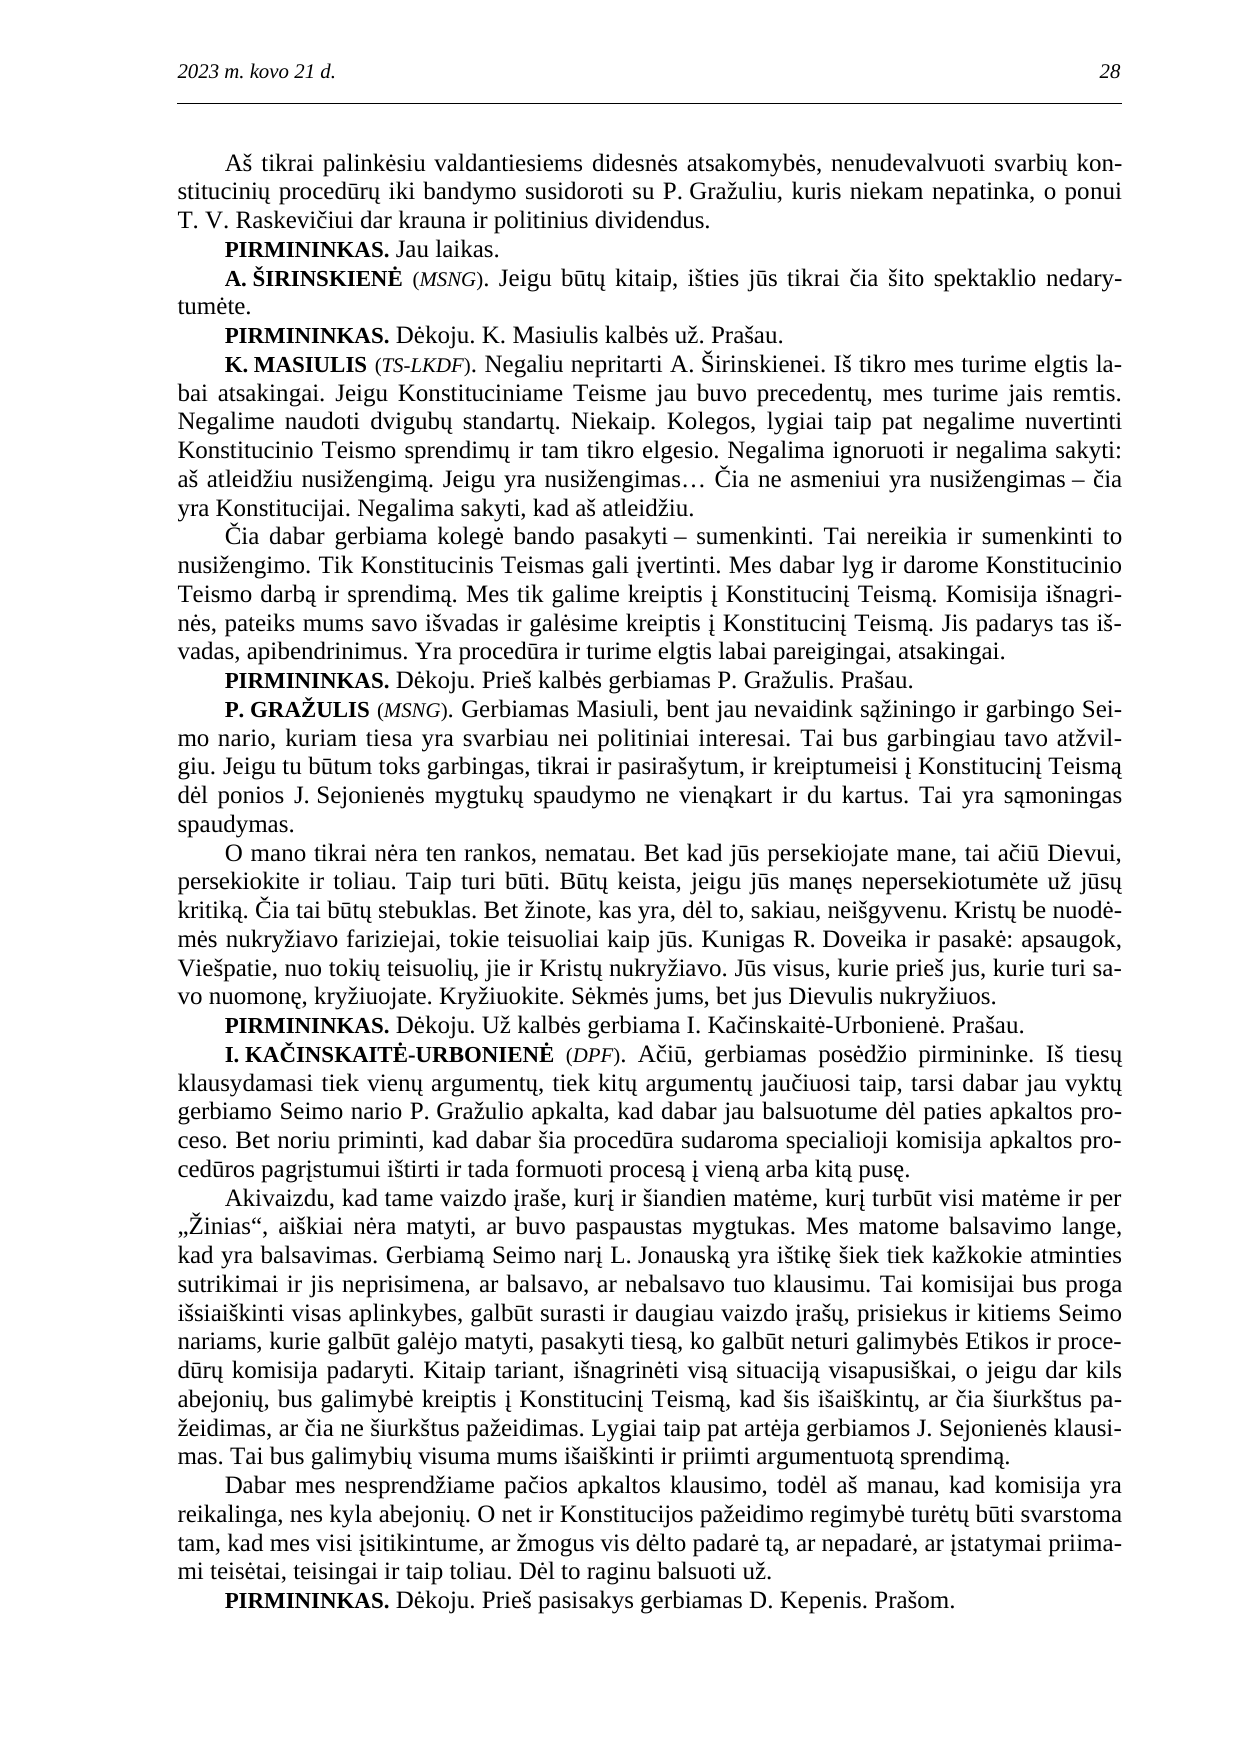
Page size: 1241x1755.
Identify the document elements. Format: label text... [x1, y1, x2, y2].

text O ma­no tik­rai nė­ra ten ran­kos, ne­ma­tau. Bet kad jūs per­se­kio­ja­te ma­ne, tai ačiū Die­vui, per­se­kio­ki­te ir to­liau. Taip tu­ri bū­ti. Bū­tų keis­ta, jei­gu jūs ma­nęs ne­per­se­kio­tu­mė­te už jū­sų kri­ti­ką. Čia tai bū­tų ste­buk­las. Bet ži­no­te, kas yra, dėl to, sa­kiau, ne­iš­gy­ve­nu. Kris­tų be nuo­dė­mės nu­kry­žia­vo fa­ri­zie­jai, to­kie tei­suo­liai kaip jūs. Ku­ni­gas R. Do­vei­ka ir pa­sa­kė: ap­sau­gok, Vieš­pa­tie, nuo to­kių tei­suo­lių, jie ir Kris­tų nu­kry­žia­vo. Jūs vi­sus, ku­rie prieš jus, ku­rie tu­ri sa­vo nuo­mo­nę, kry­žiuo­ja­te. Kry­žiuo­ki­te. Sėk­mės jums, bet jus Die­vu­lis nu­kry­žiuos. [177, 838, 1122, 1010]
text K. MASIULIS (TS-LKDF). Ne­ga­liu ne­pri­tar­ti A. Ši­rins­kie­nei. Iš tik­ro mes tu­ri­me elg­tis la­bai at­sa­kin­gai. Jei­gu Kon­sti­tu­ci­nia­me Teis­me jau bu­vo pre­ce­den­tų, mes tu­ri­me jais rem­tis. Ne­ga­li­me nau­do­ti dvi­gu­bų stan­dar­tų. Nie­kaip. Ko­le­gos, ly­giai taip pat ne­ga­li­me nu­ver­tin­ti Kon­sti­tu­ci­nio Teis­mo spren­di­mų ir tam tik­ro el­ge­sio. Ne­ga­li­ma ig­no­ruo­ti ir ne­ga­li­ma sa­ky­ti: aš at­lei­džiu nu­si­žen­gi­mą. Jei­gu yra nu­si­žen­gi­mas… Čia ne as­me­niui yra nu­si­žen­gi­mas – čia yra Kon­sti­tu­ci­jai. Ne­ga­li­ma sa­ky­ti, kad aš at­lei­džiu. [177, 349, 1122, 521]
text PIRMININKAS. Dė­ko­ju. Prieš pa­si­sa­kys ger­bia­mas D. Ke­pe­nis. Pra­šom. [177, 1585, 1122, 1614]
text I. KAČINSKAITĖ-URBONIENĖ (DPF). Ačiū, ger­bia­mas po­sė­džio pir­mi­nin­ke. Iš tie­sų klau­sy­da­ma­si tiek vie­nų ar­gu­men­tų, tiek ki­tų ar­gu­men­tų jau­čiuo­si taip, tar­si da­bar jau vyk­tų ger­bia­mo Sei­mo na­rio P. Gra­žu­lio ap­kal­ta, kad da­bar jau bal­suo­tu­me dėl pa­ties ap­kal­tos pro­ce­so. Bet no­riu pri­min­ti, kad da­bar šia pro­ce­dū­ra su­da­ro­ma spe­cia­lio­ji ko­mi­si­ja ap­kal­tos pro­ce­dū­ros pa­grįs­tu­mui iš­tir­ti ir ta­da for­muo­ti pro­ce­są į vie­ną ar­ba ki­tą pu­sę. [177, 1039, 1122, 1183]
text PIRMININKAS. Dė­ko­ju. Už kal­bės ger­bia­ma I. Ka­čins­kai­tė-Ur­bo­nie­nė. Pra­šau. [177, 1010, 1122, 1039]
text Da­bar mes ne­spren­džia­me pa­čios ap­kal­tos klau­si­mo, to­dėl aš ma­nau, kad ko­mi­si­ja yra rei­ka­lin­ga, nes ky­la abe­jo­nių. O net ir Kon­sti­tu­ci­jos pa­žei­di­mo re­gi­my­bė tu­rė­tų bū­ti svars­to­ma tam, kad mes vi­si įsi­ti­kin­tu­me, ar žmo­gus vis dėl­to pa­da­rė tą, ar ne­pa­da­rė, ar įsta­ty­mai pri­ima­mi tei­sė­tai, tei­sin­gai ir taip to­liau. Dėl to ra­gi­nu bal­suo­ti už. [177, 1470, 1122, 1585]
text A. ŠIRINSKIENĖ (MSNG). Jei­gu bū­tų ki­taip, iš­ties jūs tik­rai čia ši­to spek­tak­lio ne­da­ry­tumė­te. [177, 263, 1122, 320]
text Aki­vaiz­du, kad ta­me vaiz­do įra­še, ku­rį ir šian­dien ma­tė­me, ku­rį tur­būt vi­si ma­tė­me ir per „Ži­nias“, aiš­kiai nė­ra ma­ty­ti, ar bu­vo pa­spaus­tas myg­tu­kas. Mes ma­to­me bal­sa­vi­mo lan­ge, kad yra bal­sa­vi­mas. Ger­bia­mą Sei­mo na­rį L. Jo­naus­ką yra iš­ti­kę šiek tiek kaž­ko­kie at­min­ties su­tri­ki­mai ir jis ne­pri­si­me­na, ar bal­sa­vo, ar ne­bal­sa­vo tuo klau­si­mu. Tai ko­mi­si­jai bus pro­ga iš­si­aiš­kin­ti vi­sas ap­lin­ky­bes, gal­būt su­ras­ti ir dau­giau vaiz­do įra­šų, pri­sie­kus ir ki­tiems Sei­mo na­riams, ku­rie gal­būt ga­lė­jo ma­ty­ti, pa­sa­ky­ti tie­są, ko gal­būt ne­tu­ri ga­li­my­bės Eti­kos ir pro­ce­dū­rų ko­mi­si­ja pa­da­ry­ti. Ki­taip ta­riant, iš­nag­ri­nė­ti vi­są si­tu­a­ci­ją vi­sa­pu­siš­kai, o jei­gu dar kils abe­jo­nių, bus ga­li­my­bė kreip­tis į Kon­sti­tu­ci­nį Teis­mą, kad šis iš­aiš­kin­tų, ar čia šiurkš­tus pa­žei­di­mas, ar čia ne šiurkš­tus pa­žei­di­mas. Ly­giai taip pat ar­tė­ja ger­bia­mos J. Se­jo­nie­nės klau­si­mas. Tai bus ga­li­my­bių vi­su­ma mums iš­aiš­kin­ti ir pri­im­ti ar­gu­men­tuo­tą spren­di­mą. [177, 1183, 1122, 1470]
text Aš tik­rai pa­lin­kė­siu val­dan­tie­siems di­des­nės at­sa­ko­my­bės, ne­nu­de­val­vuo­ti svar­bių kon­sti­tu­ci­nių pro­ce­dū­rų iki ban­dy­mo su­si­do­ro­ti su P. Gra­žu­liu, ku­ris nie­kam ne­pa­tin­ka, o po­nui T. V. Ras­ke­vi­čiui dar krau­na ir po­li­ti­nius di­vi­den­dus. [177, 148, 1122, 234]
text PIRMININKAS. Dė­ko­ju. K. Ma­siu­lis kal­bės už. Pra­šau. [177, 320, 1122, 349]
text PIRMININKAS. Jau lai­kas. [177, 234, 1122, 263]
text PIRMININKAS. Dė­ko­ju. Prieš kal­bės ger­bia­mas P. Gra­žu­lis. Pra­šau. [177, 665, 1122, 694]
text P. GRAŽULIS (MSNG). Ger­bia­mas Ma­siu­li, bent jau ne­vai­dink są­ži­nin­go ir gar­bin­go Sei­mo na­rio, ku­riam tie­sa yra svar­biau nei po­li­ti­niai in­te­re­sai. Tai bus gar­bin­giau ta­vo at­žvil­giu. Jei­gu tu bū­tum toks gar­bin­gas, tik­rai ir pa­si­ra­šy­tum, ir kreip­tu­mei­si į Kon­sti­tu­ci­nį Teis­mą dėl po­nios J. Se­jo­nie­nės myg­tu­kų spau­dy­mo ne vie­ną­kart ir du kar­tus. Tai yra są­mo­nin­gas spau­dy­mas. [177, 694, 1122, 838]
text Čia da­bar ger­bia­ma ko­le­gė ban­do pa­sa­ky­ti – su­men­kin­ti. Tai ne­rei­kia ir su­men­kin­ti to nu­si­žen­gi­mo. Tik Kon­sti­tu­ci­nis Teis­mas ga­li įver­tin­ti. Mes da­bar lyg ir da­ro­me Kon­sti­tu­ci­nio Teis­mo dar­bą ir spren­di­mą. Mes tik ga­li­me kreip­tis į Kon­sti­tu­ci­nį Teis­mą. Ko­mi­si­ja iš­nag­ri­nės, pa­teiks mums sa­vo iš­va­das ir ga­lė­si­me kreip­tis į Kon­sti­tu­ci­nį Teis­mą. Jis pa­da­rys tas iš­va­das, api­ben­dri­ni­mus. Yra pro­ce­dū­ra ir tu­ri­me elg­tis la­bai pa­rei­gin­gai, at­sa­kin­gai. [177, 521, 1122, 665]
